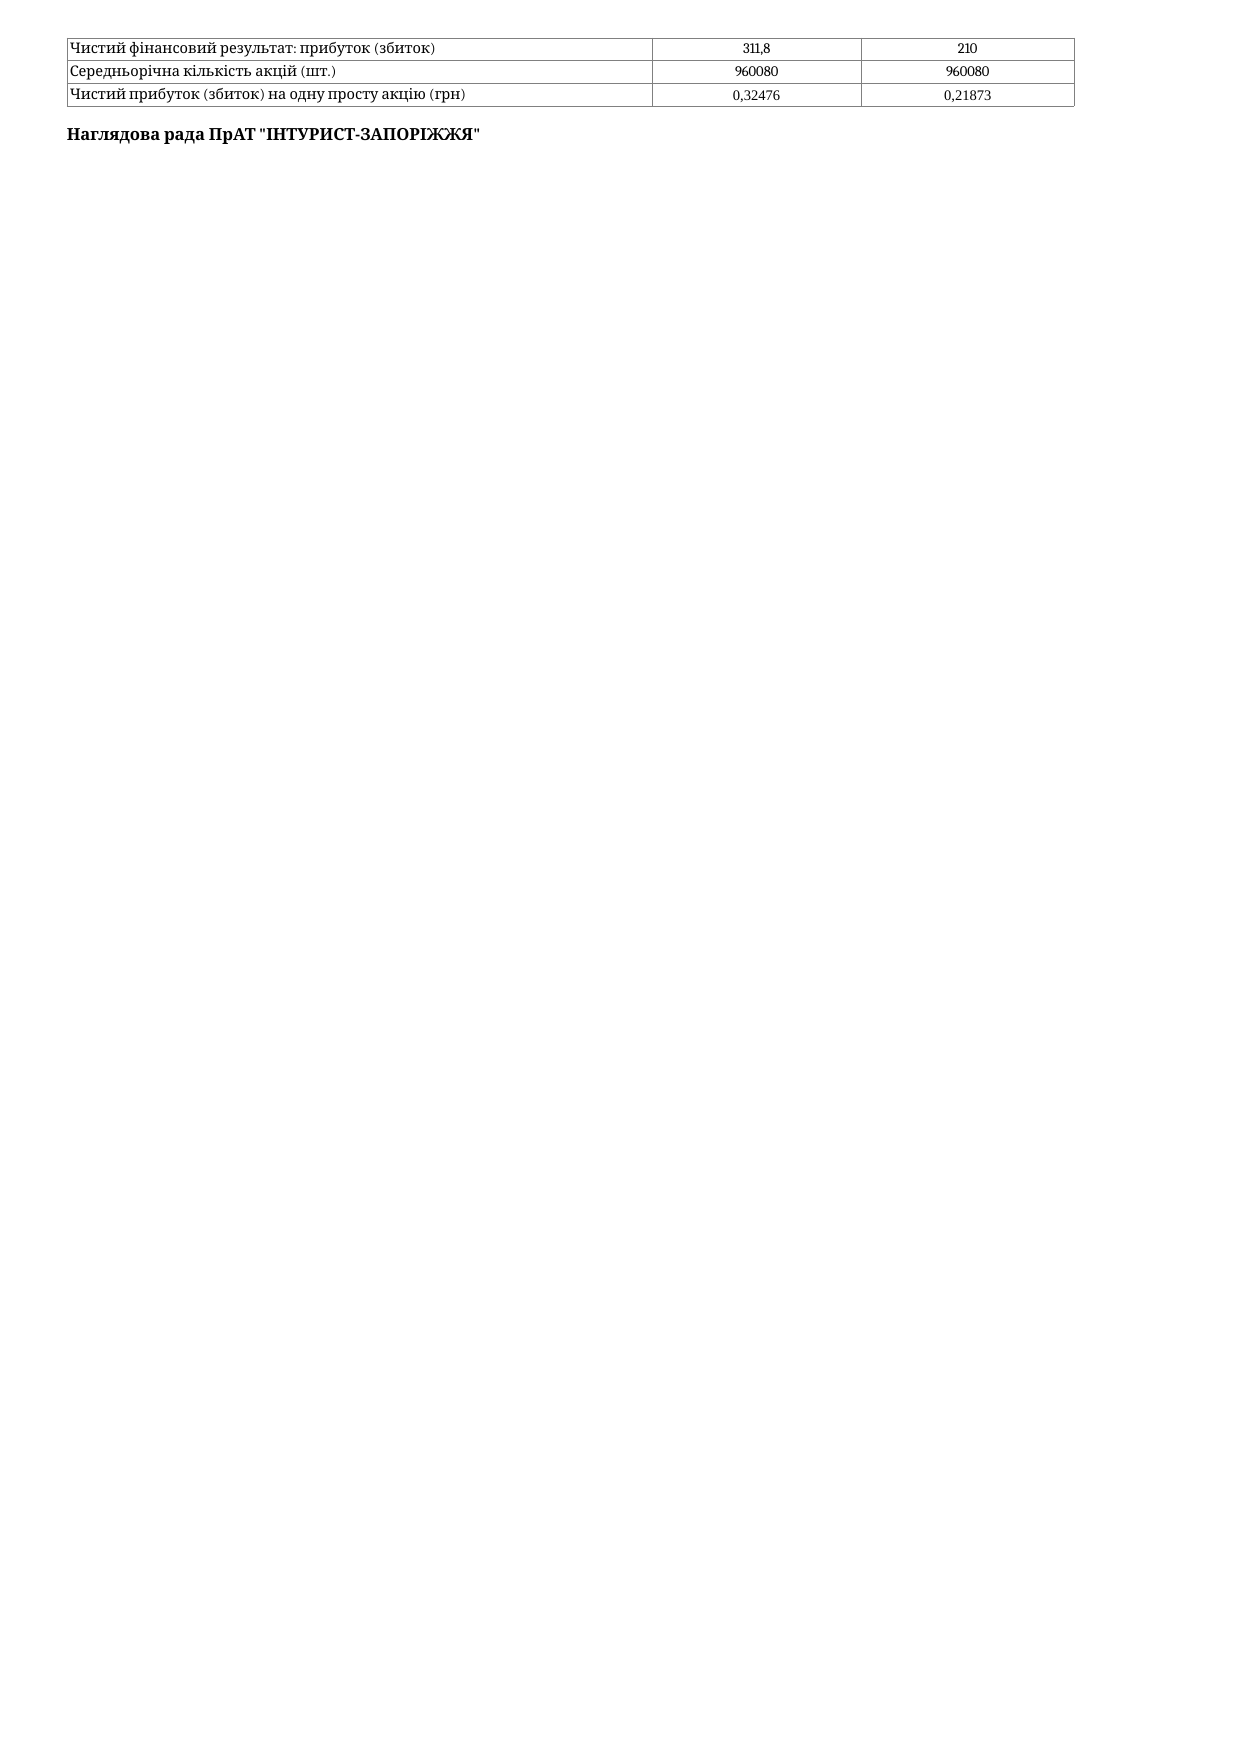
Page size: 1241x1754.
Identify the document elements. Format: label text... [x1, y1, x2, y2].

table_cell Чистий прибуток (збиток) на одну просту акцію (грн) [68, 84, 652, 106]
table_cell 960080 [862, 61, 1074, 83]
table_cell 0,21873 [862, 84, 1074, 106]
table_cell 311,8 [653, 39, 861, 60]
table_cell Середньорічна кількість акцій (шт.) [68, 61, 652, 83]
table_cell 960080 [653, 61, 861, 83]
table_cell 0,32476 [653, 84, 861, 106]
table_cell Чистий фінансовий результат: прибуток (збиток) [68, 39, 652, 60]
table_cell 210 [862, 39, 1074, 60]
text Наглядова рада ПрАТ "ІНТУРИСТ-ЗАПОРІЖЖЯ" [67, 125, 1162, 144]
